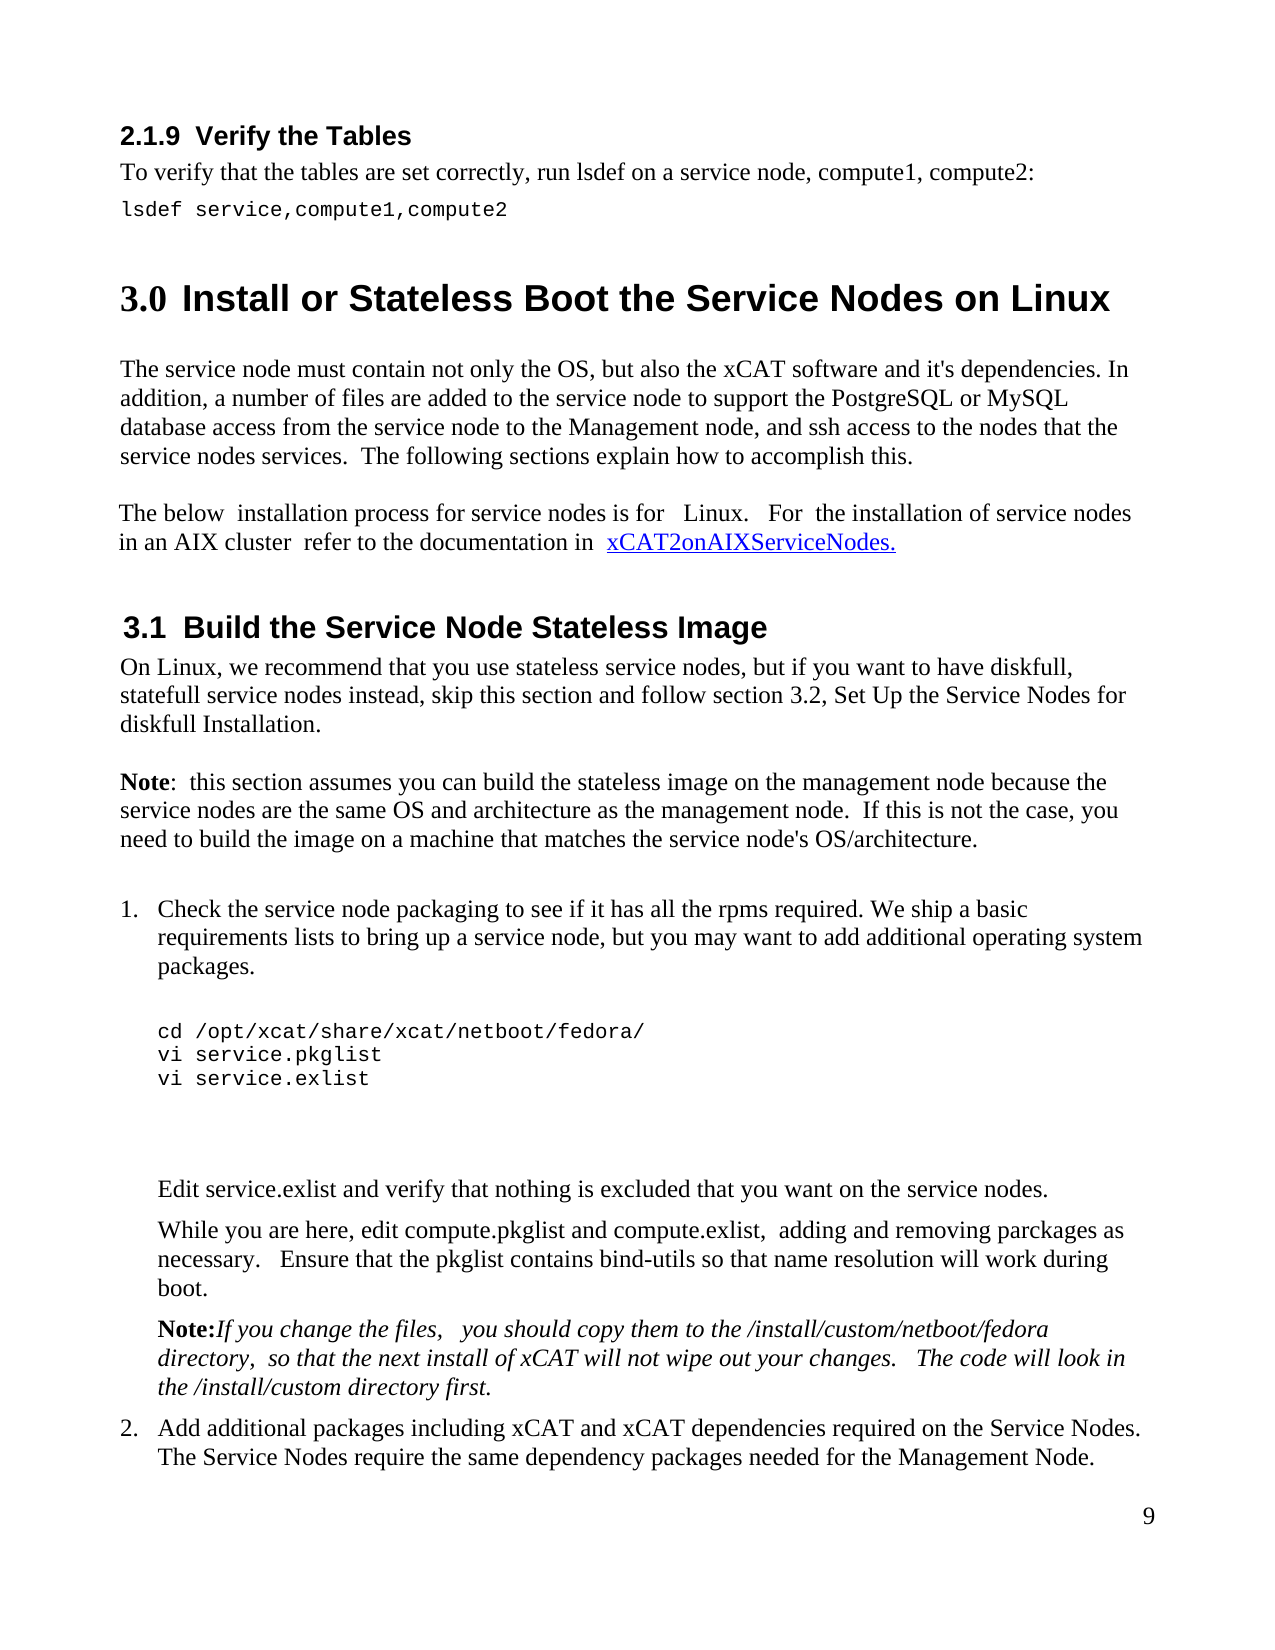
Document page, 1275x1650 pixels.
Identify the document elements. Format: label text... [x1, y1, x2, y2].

text vi service.exlist [157, 1068, 1155, 1092]
subtitle Install or Stateless Boot the Service Nodes on Linux [120, 276, 1155, 319]
text To verify that the tables are set correctly, run lsdef on a service node, compute1, compute2: [120, 157, 1155, 186]
text lsdef service,compute1,compute2 [120, 199, 1155, 222]
text Note: this section assumes you can build the stateless image on the management node because the service nodes are the same OS and architecture as the management node. If this is not the case, you need to build the image on a machine that matches the service node's OS/architecture. [120, 767, 1155, 853]
text The below installation process for service nodes is for Linux. For the installation of service nodes in an AIX cluster refer to the documentation in xCAT2onAIXServiceNodes. [118, 498, 1155, 556]
list Check the service node packaging to see if it has all the rpms required. We ship a basic requirements lists to bring up a service node, but you may want to add additional operating system packages. [120, 894, 1155, 980]
subtitle Build the Service Node Stateless Image [123, 609, 1155, 645]
text vi service.pkglist [157, 1044, 1155, 1068]
text cd /opt/xcat/share/xcat/netboot/fedora/ [157, 1021, 1155, 1044]
text The service node must contain not only the OS, but also the xCAT software and it's dependencies. In addition, a number of files are added to the service node to support the PostgreSQL or MySQL database access from the service node to the Management node, and ssh access to the nodes that the service nodes services. The following sections explain how to accomplish this. [120, 354, 1155, 469]
text Edit service.exlist and verify that nothing is excluded that you want on the service nodes. [157, 1174, 1155, 1203]
text On Linux, we recommend that you use stateless service nodes, but if you want to have diskfull, statefull service nodes instead, skip this section and follow section 3.2, Set Up the Service Nodes for diskfull Installation. [120, 652, 1155, 738]
subtitle Verify the Tables [120, 120, 1155, 151]
text Note:If you change the files, you should copy them to the /install/custom/netboot/fedora directory, so that the next install of xCAT will not wipe out your changes. The code will look in the /install/custom directory first. [157, 1314, 1155, 1400]
list Add additional packages including xCAT and xCAT dependencies required on the Service Nodes. The Service Nodes require the same dependency packages needed for the Management Node. [120, 1413, 1155, 1470]
text While you are here, edit compute.pkglist and compute.exlist, adding and removing parckages as necessary. Ensure that the pkglist contains bind-utils so that name resolution will work during boot. [157, 1215, 1155, 1302]
